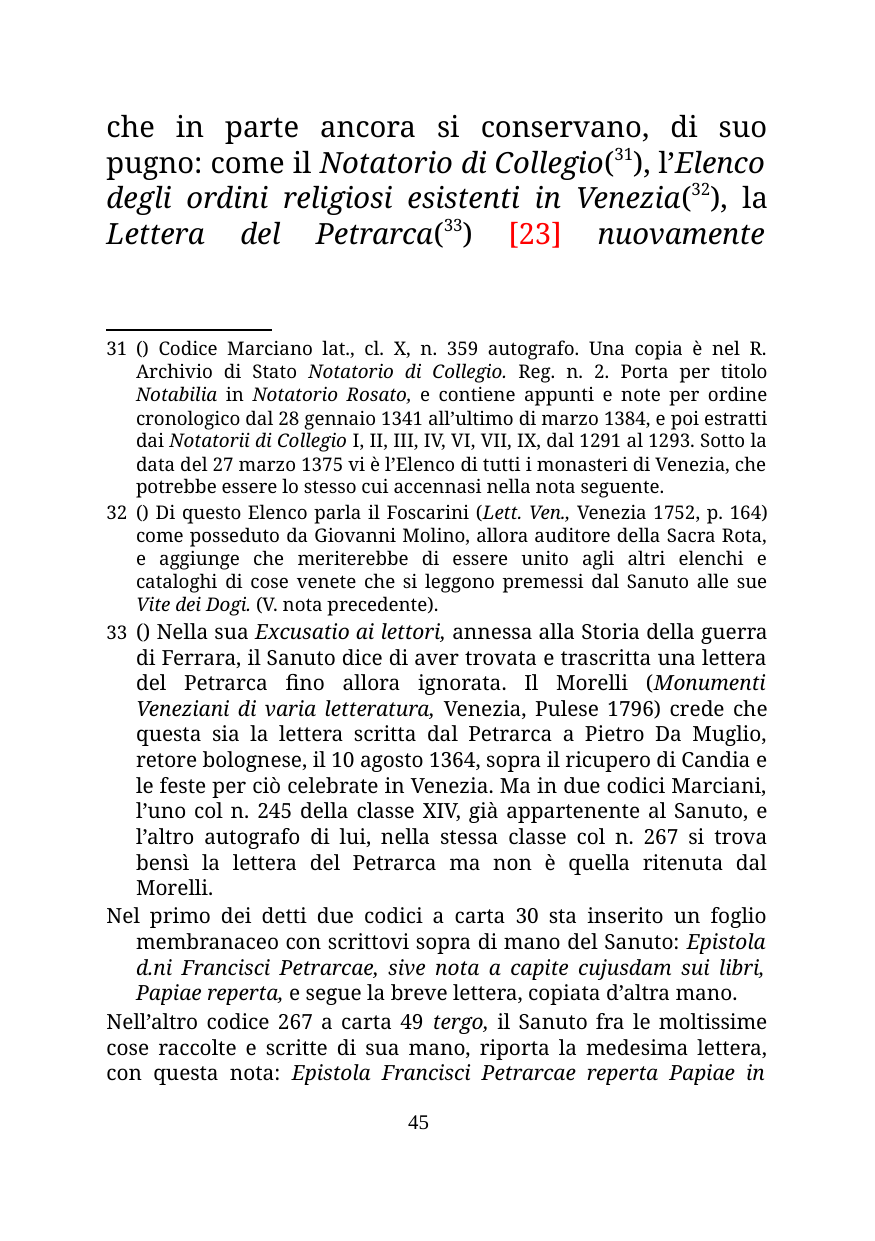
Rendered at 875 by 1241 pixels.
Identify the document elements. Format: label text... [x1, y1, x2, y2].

text Nell’altro codice 267 a carta 49 tergo, il Sanuto fra le moltissime cose raccolte e scritte di sua mano, riporta la medesima lettera, con questa nota: Epistola Francisci Petrarcae reperta Papiae in [106, 1007, 768, 1087]
text () Di questo Elenco parla il Foscarini (Lett. Ven., Venezia 1752, p. 164) come posseduto da Giovanni Molino, allora auditore della Sacra Rota, e aggiunge che meriterebbe di essere unito agli altri elenchi e cataloghi di cose venete che si leggono premessi dal Sanuto alle sue Vite dei Dogi. (V. nota precedente). [106, 499, 768, 617]
text () Nella sua Excusatio ai lettori, annessa alla Storia della guerra di Ferrara, il Sanuto dice di aver trovata e trascritta una lettera del Petrarca fino allora ignorata. Il Morelli (Monumenti Veneziani di varia letteratura, Venezia, Pulese 1796) crede che questa sia la lettera scritta dal Petrarca a Pietro Da Muglio, retore bolognese, il 10 agosto 1364, sopra il ricupero di Candia e le feste per ciò celebrate in Venezia. Ma in due codici Marciani, l’uno col n. 245 della classe XIV, già appartenente al Sanuto, e l’altro autografo di lui, nella stessa classe col n. 267 si trova bensì la lettera del Petrarca ma non è quella ritenuta dal Morelli. [106, 617, 768, 902]
text Abbiamo detto che gli amori non distoglievano il nostro Marino dagli studi, anzi in questo primo periodo della sua vita egli ce ne offre copiosissime prove nel gran numero di materiali di erudizione storica da lui raccolti, e che in parte ancora si conservano, di suo pugno: come il Notatorio di Collegio(), l’Elenco degli ordini religiosi esistenti in Venezia(), la Lettera del Petrarca() [23] nuovamente ritrovata, la Descrizione della Patria del Friuli(), la Raccolta di epitaffi ed epigrafi(). Ne fanno anche fede i suoi studi, le sue collezioni ed opere minori come la Dissertazione sulle Metamorfosi di Ovidio(), la Vita dei Pontefici(), un saggio di traduzione del Liber Secretorum fidelium crucis() del suo illustre antenato Marino Sanuto detto Torsello, ed altre(); ma più di tutto lo attestano i Commentari della guerra di Ferrara combattuta del 1482-83 dalla Repubblica contro il duca Ercole I, guerra che, se non pericolosa come quella di Cambrai, fu pesantissima certo per Venezia. [106, 106, 768, 253]
text Nel primo dei detti due codici a carta 30 sta inserito un foglio membranaceo con scrittovi sopra di mano del Sanuto: Epistola d.ni Francisci Petrarcae, sive nota a capite cujusdam sui libri, Papiae reperta, e segue la breve lettera, copiata d’altra mano. [106, 902, 768, 1007]
text () Codice Marciano lat., cl. X, n. 359 autografo. Una copia è nel R. Archivio di Stato Notatorio di Collegio. Reg. n. 2. Porta per titolo Notabilia in Notatorio Rosato, e contiene appunti e note per ordine cronologico dal 28 gennaio 1341 all’ultimo di marzo 1384, e poi estratti dai Notatorii di Collegio I, II, III, IV, VI, VII, IX, dal 1291 al 1293. Sotto la data del 27 marzo 1375 vi è l’Elenco di tutti i monasteri di Venezia, che potrebbe essere lo stesso cui accennasi nella nota seguente. [106, 336, 768, 499]
